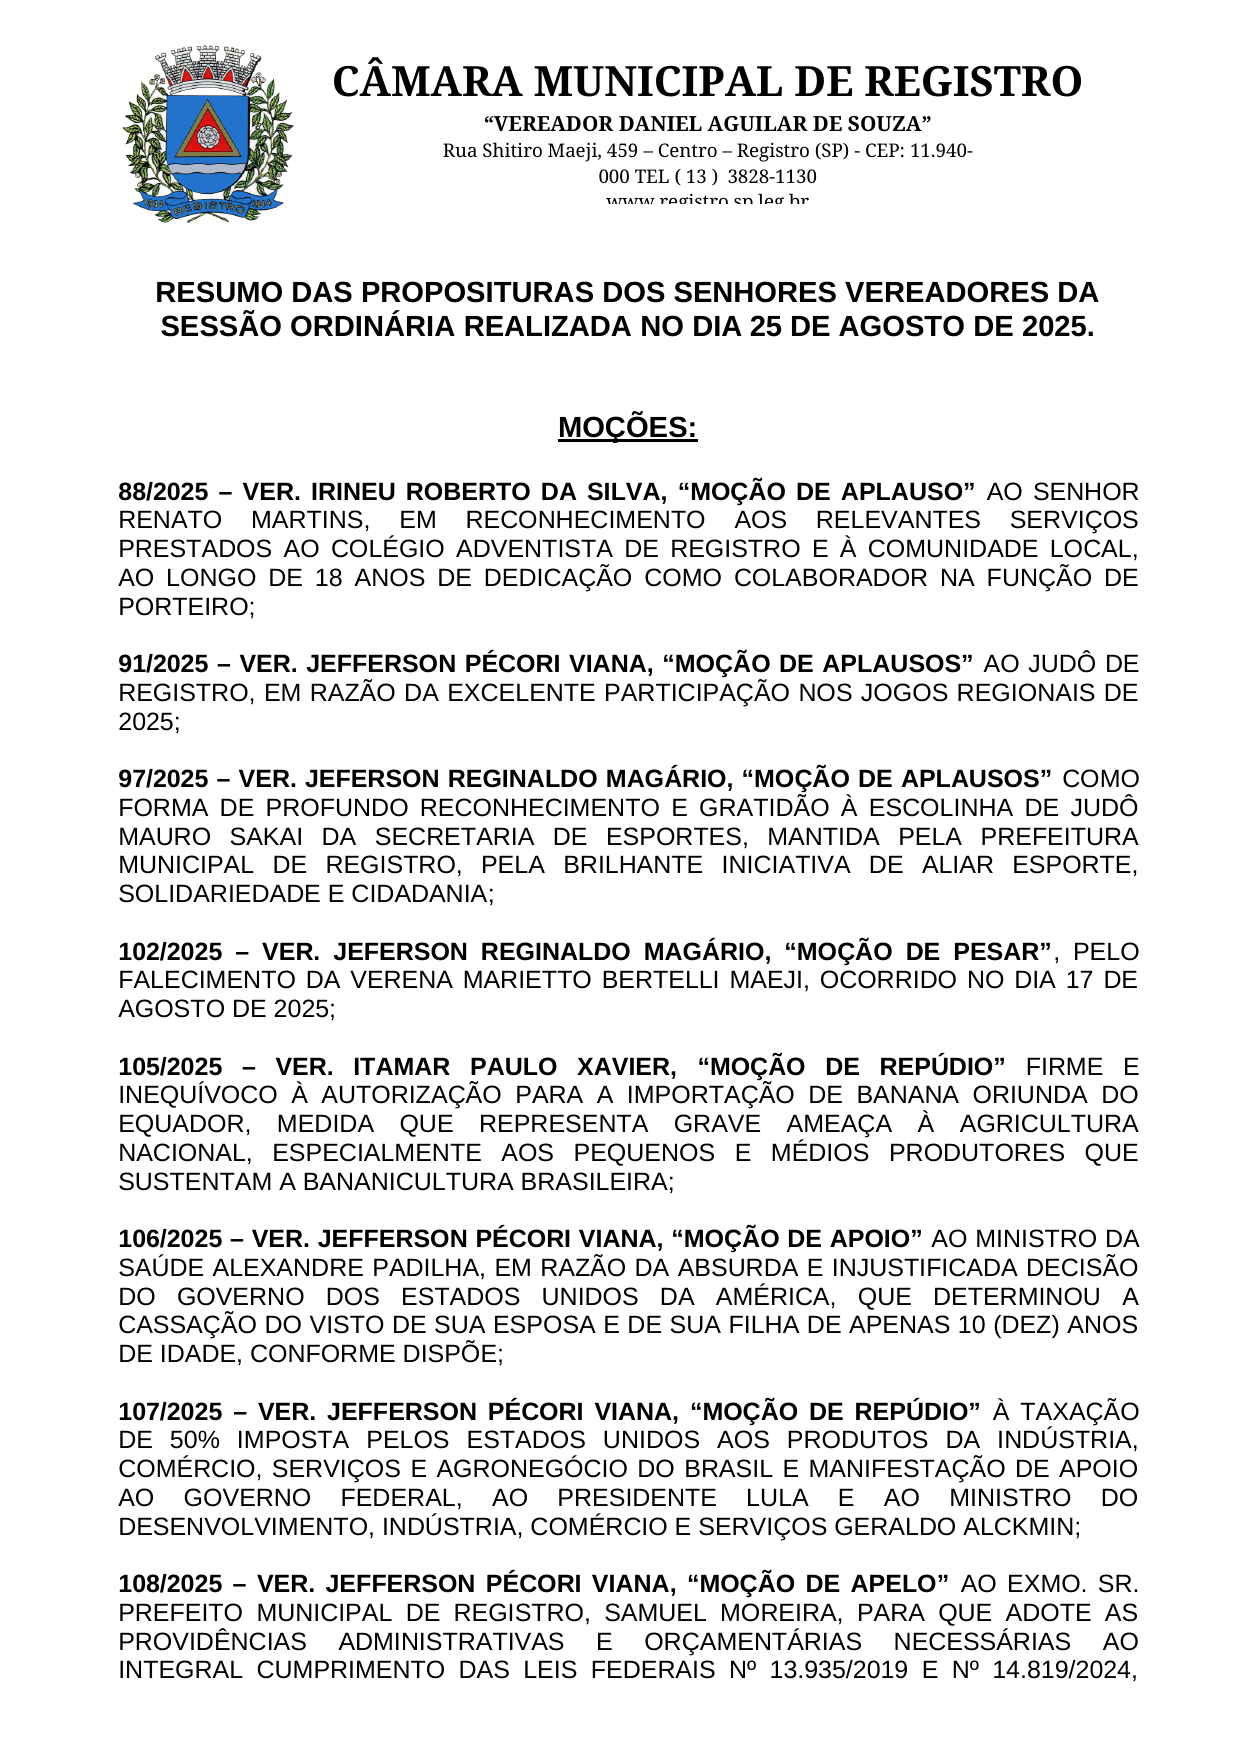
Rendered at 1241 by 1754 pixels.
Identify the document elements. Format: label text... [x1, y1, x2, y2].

subtitle RESUMO DAS PROPOSITURAS DOS SENHORES VEREADORES DA SESSÃO ORDINÁRIA REALIZADA NO DIA 25 DE AGOSTO DE 2025. [103, 275, 1152, 342]
text 88/2025 – VER. IRINEU ROBERTO DA SILVA, “MOÇÃO DE APLAUSO” AO SENHOR RENATO MARTINS, EM RECONHECIMENTO AOS RELEVANTES SERVIÇOS PRESTADOS AO COLÉGIO ADVENTISTA DE REGISTRO E À COMUNIDADE LOCAL, AO LONGO DE 18 ANOS DE DEDICAÇÃO COMO COLABORADOR NA FUNÇÃO DE PORTEIRO; [118, 477, 1140, 620]
subtitle MOÇÕES: [103, 409, 1152, 443]
text 102/2025 – VER. JEFERSON REGINALDO MAGÁRIO, “MOÇÃO DE PESAR”, PELO FALECIMENTO DA VERENA MARIETTO BERTELLI MAEJI, OCORRIDO NO DIA 17 DE AGOSTO DE 2025; [118, 937, 1140, 1023]
text 91/2025 – VER. JEFFERSON PÉCORI VIANA, “MOÇÃO DE APLAUSOS” AO JUDÔ DE REGISTRO, EM RAZÃO DA EXCELENTE PARTICIPAÇÃO NOS JOGOS REGIONAIS DE 2025; [118, 649, 1140, 735]
text 108/2025 – VER. JEFFERSON PÉCORI VIANA, “MOÇÃO DE APELO” AO EXMO. SR. PREFEITO MUNICIPAL DE REGISTRO, SAMUEL MOREIRA, PARA QUE ADOTE AS PROVIDÊNCIAS ADMINISTRATIVAS E ORÇAMENTÁRIAS NECESSÁRIAS AO INTEGRAL CUMPRIMENTO DAS LEIS FEDERAIS Nº 13.935/2019 E Nº 14.819/2024, [118, 1569, 1140, 1684]
text 105/2025 – VER. ITAMAR PAULO XAVIER, “MOÇÃO DE REPÚDIO” FIRME E INEQUÍVOCO À AUTORIZAÇÃO PARA A IMPORTAÇÃO DE BANANA ORIUNDA DO EQUADOR, MEDIDA QUE REPRESENTA GRAVE AMEAÇA À AGRICULTURA NACIONAL, ESPECIALMENTE AOS PEQUENOS E MÉDIOS PRODUTORES QUE SUSTENTAM A BANANICULTURA BRASILEIRA; [118, 1052, 1140, 1195]
text 107/2025 – VER. JEFFERSON PÉCORI VIANA, “MOÇÃO DE REPÚDIO” À TAXAÇÃO DE 50% IMPOSTA PELOS ESTADOS UNIDOS AOS PRODUTOS DA INDÚSTRIA, COMÉRCIO, SERVIÇOS E AGRONEGÓCIO DO BRASIL E MANIFESTAÇÃO DE APOIO AO GOVERNO FEDERAL, AO PRESIDENTE LULA E AO MINISTRO DO DESENVOLVIMENTO, INDÚSTRIA, COMÉRCIO E SERVIÇOS GERALDO ALCKMIN; [118, 1397, 1140, 1540]
picture [118, 39, 298, 228]
text 106/2025 – VER. JEFFERSON PÉCORI VIANA, “MOÇÃO DE APOIO” AO MINISTRO DA SAÚDE ALEXANDRE PADILHA, EM RAZÃO DA ABSURDA E INJUSTIFICADA DECISÃO DO GOVERNO DOS ESTADOS UNIDOS DA AMÉRICA, QUE DETERMINOU A CASSAÇÃO DO VISTO DE SUA ESPOSA E DE SUA FILHA DE APENAS 10 (DEZ) ANOS DE IDADE, CONFORME DISPÕE; [118, 1224, 1140, 1368]
text 97/2025 – VER. JEFERSON REGINALDO MAGÁRIO, “MOÇÃO DE APLAUSOS” COMO FORMA DE PROFUNDO RECONHECIMENTO E GRATIDÃO À ESCOLINHA DE JUDÔ MAURO SAKAI DA SECRETARIA DE ESPORTES, MANTIDA PELA PREFEITURA MUNICIPAL DE REGISTRO, PELA BRILHANTE INICIATIVA DE ALIAR ESPORTE, SOLIDARIEDADE E CIDADANIA; [118, 764, 1140, 908]
